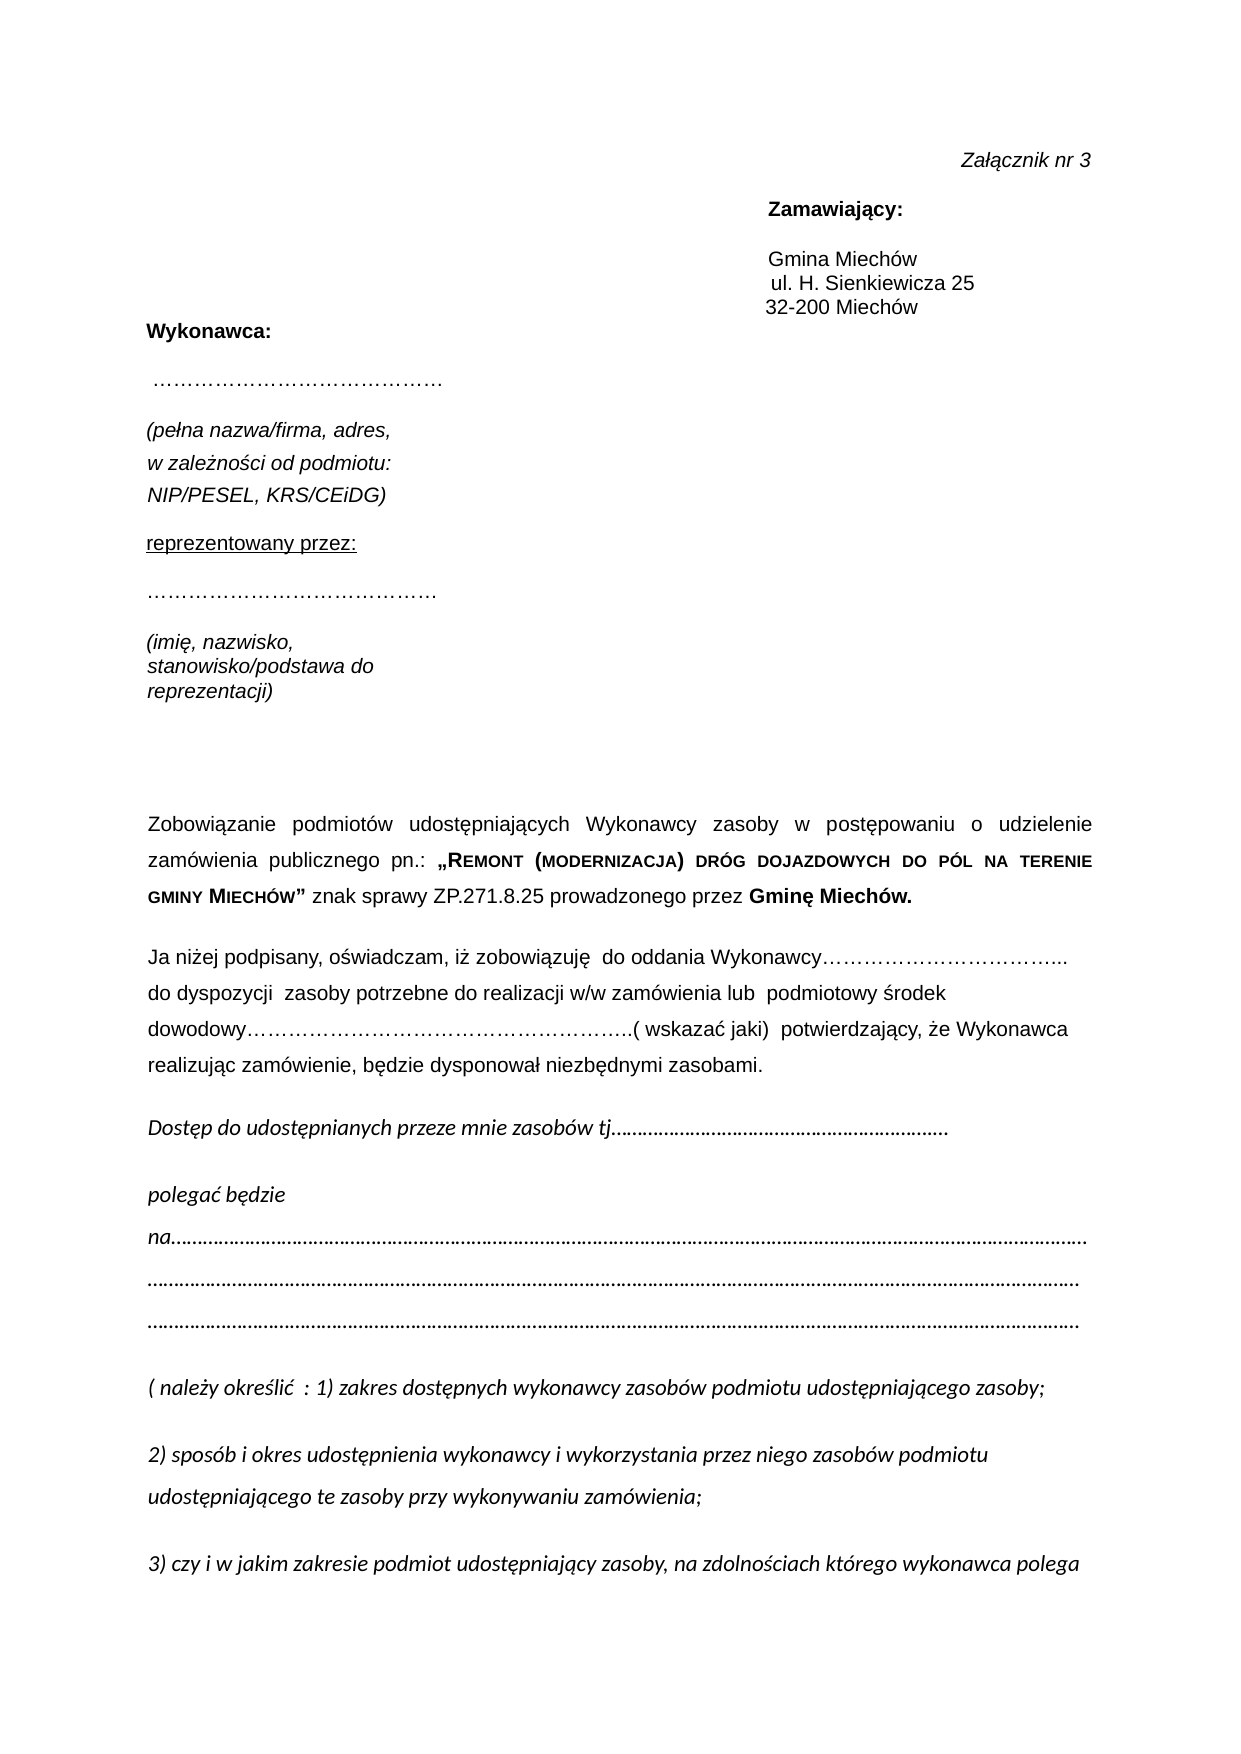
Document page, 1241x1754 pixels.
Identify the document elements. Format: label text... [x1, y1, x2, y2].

text ul. H. Sienkiewicza 25 [146, 271, 1093, 295]
text …………………………………… [146, 367, 761, 391]
text Wykonawca: [146, 319, 1093, 343]
list ( należy określić : 1) zakres dostępnych wykonawcy zasobów podmiotu udostępniającego zasoby; [148, 1373, 1093, 1401]
text Zobowiązanie podmiotów udostępniających Wykonawcy zasoby w postępowaniu o udzielenie zamówienia publicznego pn.: „Remont (modernizacja) dróg dojazdowych do pól na terenie gminy Miechów” znak sprawy ZP.271.8.25 prowadzonego przez Gminę Miechów. [148, 812, 1093, 908]
list 2) sposób i okres udostępnienia wykonawcy i wykorzystania przez niego zasobów podmiotu udostępniającego te zasoby przy wykonywaniu zamówienia; [148, 1440, 1093, 1510]
text Załącznik nr 3 [768, 148, 1093, 172]
text Ja niżej podpisany, oświadczam, iż zobowiązuję do oddania Wykonawcy……………………………... do dyspozycji zasoby potrzebne do realizacji w/w zamówienia lub podmiotowy środek dowodowy………………………………………………..( wskazać jaki) potwierdzający, że Wykonawca realizując zamówienie, będzie dysponował niezbędnymi zasobami. [148, 944, 1093, 1076]
list polegać będzie na…………………………………………………………………………………………………………………………………………………………………………………………………………………………………………………………………………………………………………………………………………………………………………………………………………………………………………………………………………………… [148, 1180, 1093, 1334]
text 32-200 Miechów [146, 295, 1093, 319]
text (pełna nazwa/firma, adres, w zależności od podmiotu: NIP/PESEL, KRS/CEiDG) [146, 418, 467, 507]
list Dostęp do udostępnianych przeze mnie zasobów tj…………………………………………………….… [148, 1113, 1093, 1141]
text (imię, nazwisko, stanowisko/podstawa do reprezentacji) [146, 630, 467, 702]
text Zamawiający: [768, 197, 1093, 221]
text Gmina Miechów [768, 247, 1093, 271]
list 3) czy i w jakim zakresie podmiot udostępniający zasoby, na zdolnościach którego wykonawca polega [148, 1549, 1093, 1577]
text reprezentowany przez: [146, 531, 467, 554]
text …………………………………… [146, 579, 761, 603]
